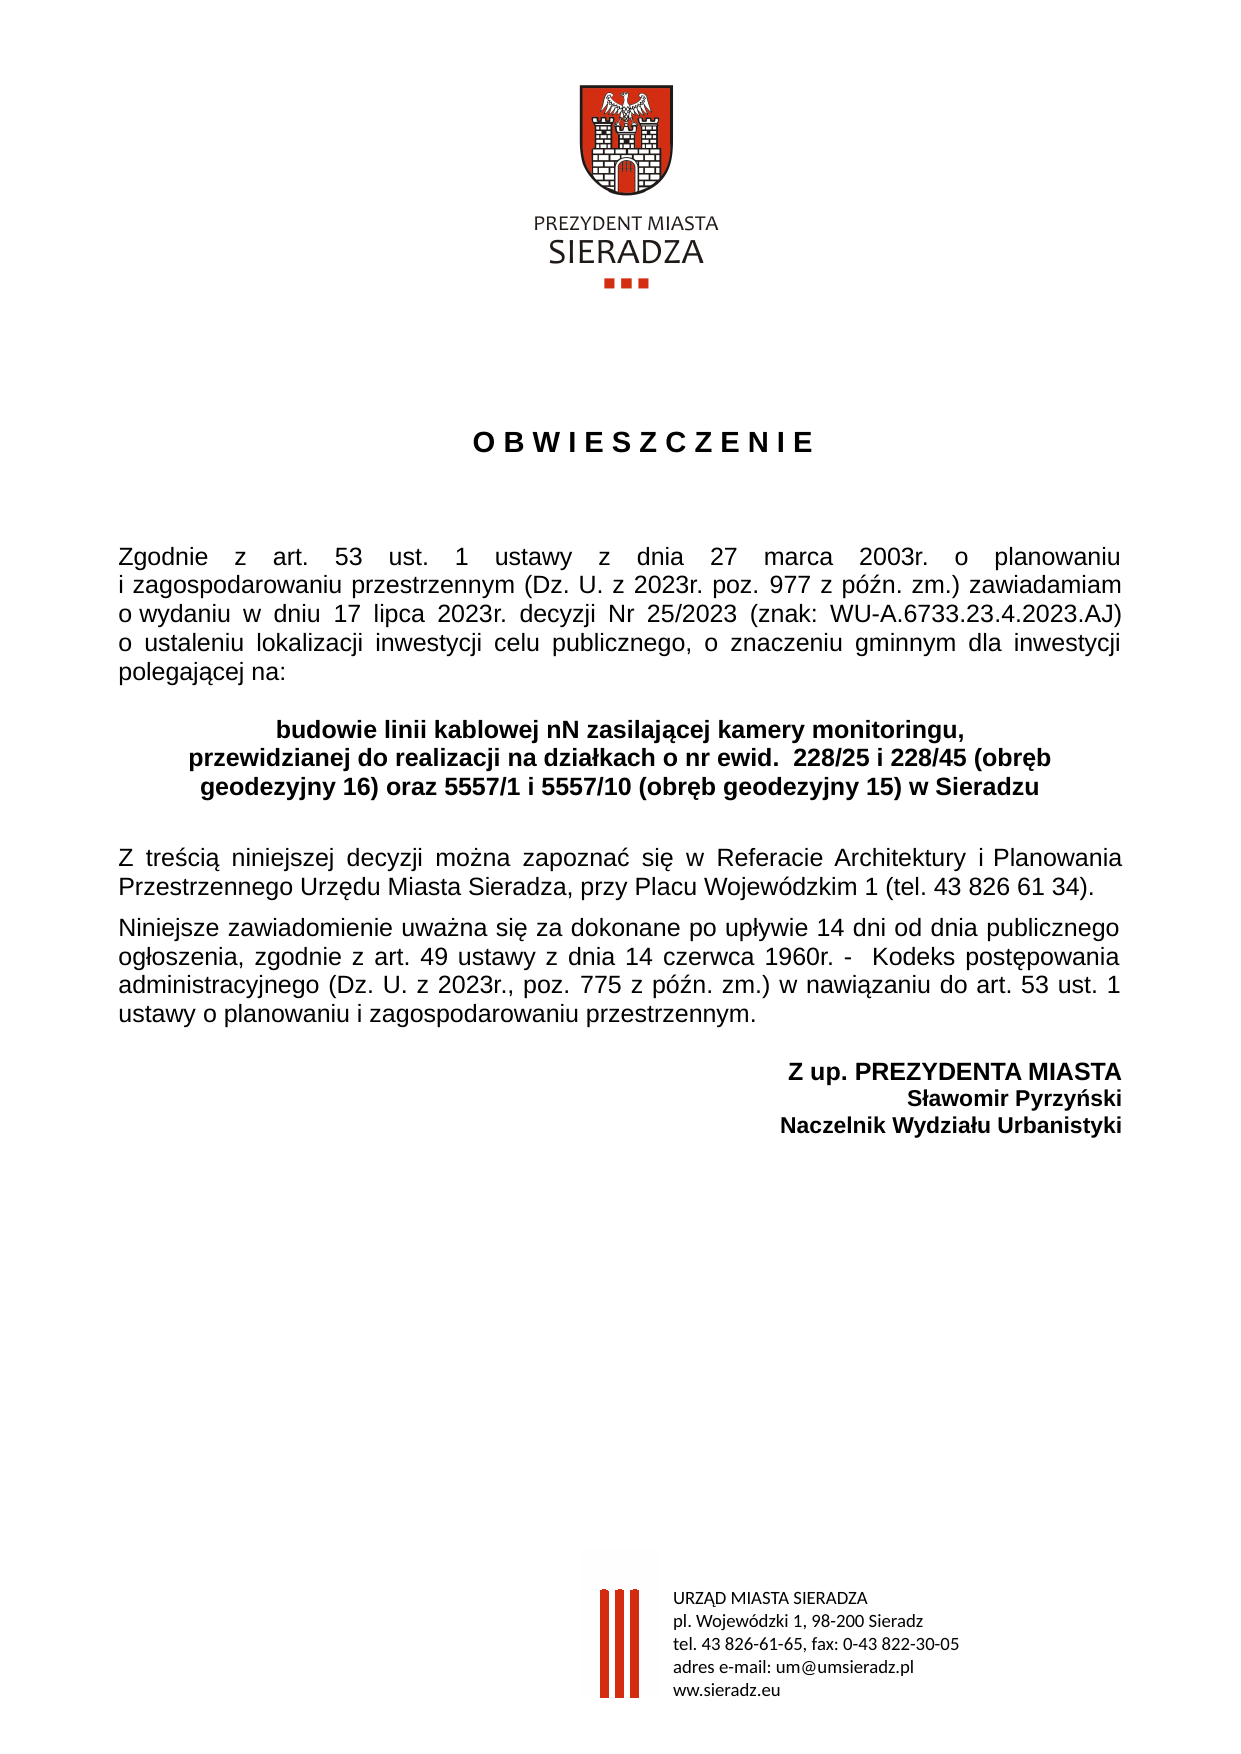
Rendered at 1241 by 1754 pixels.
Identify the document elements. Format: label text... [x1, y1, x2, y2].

text Sławomir Pyrzyński [118, 1085, 1122, 1112]
text Z treścią niniejszej decyzji można zapoznać się w Referacie Architektury i Planowania Przestrzennego Urzędu Miasta Sieradza, przy Placu Wojewódzkim 1 (tel. 43 826 61 34). [118, 843, 1122, 900]
text budowie linii kablowej nN zasilającej kamery monitoringu, przewidzianej do realizacji na działkach o nr ewid. 228/25 i 228/45 (obręb geodezyjny 16) oraz 5557/1 i 5557/10 (obręb geodezyjny 15) w Sieradzu [118, 715, 1122, 801]
text O B W I E S Z C Z E N I E [163, 426, 1122, 459]
text Zgodnie z art. 53 ust. 1 ustawy z dnia 27 marca 2003r. o planowaniu i zagospodarowaniu przestrzennym (Dz. U. z 2023r. poz. 977 z późn. zm.) zawiadamiam o wydaniu w dniu 17 lipca 2023r. decyzji Nr 25/2023 (znak: WU-A.6733.23.4.2023.AJ) o ustaleniu lokalizacji inwestycji celu publicznego, o znaczeniu gminnym dla inwestycji polegającej na: [118, 542, 1122, 685]
text Z up. PREZYDENTA MIASTA [118, 1057, 1122, 1085]
text Naczelnik Wydziału Urbanistyki [118, 1112, 1122, 1138]
picture [581, 1549, 660, 1698]
picture [468, 66, 754, 301]
text Niniejsze zawiadomienie uważna się za dokonane po upływie 14 dni od dnia publicznego ogłoszenia, zgodnie z art. 49 ustawy z dnia 14 czerwca 1960r. - Kodeks postępowania administracyjnego (Dz. U. z 2023r., poz. 775 z późn. zm.) w nawiązaniu do art. 53 ust. 1 ustawy o planowaniu i zagospodarowaniu przestrzennym. [118, 913, 1122, 1028]
